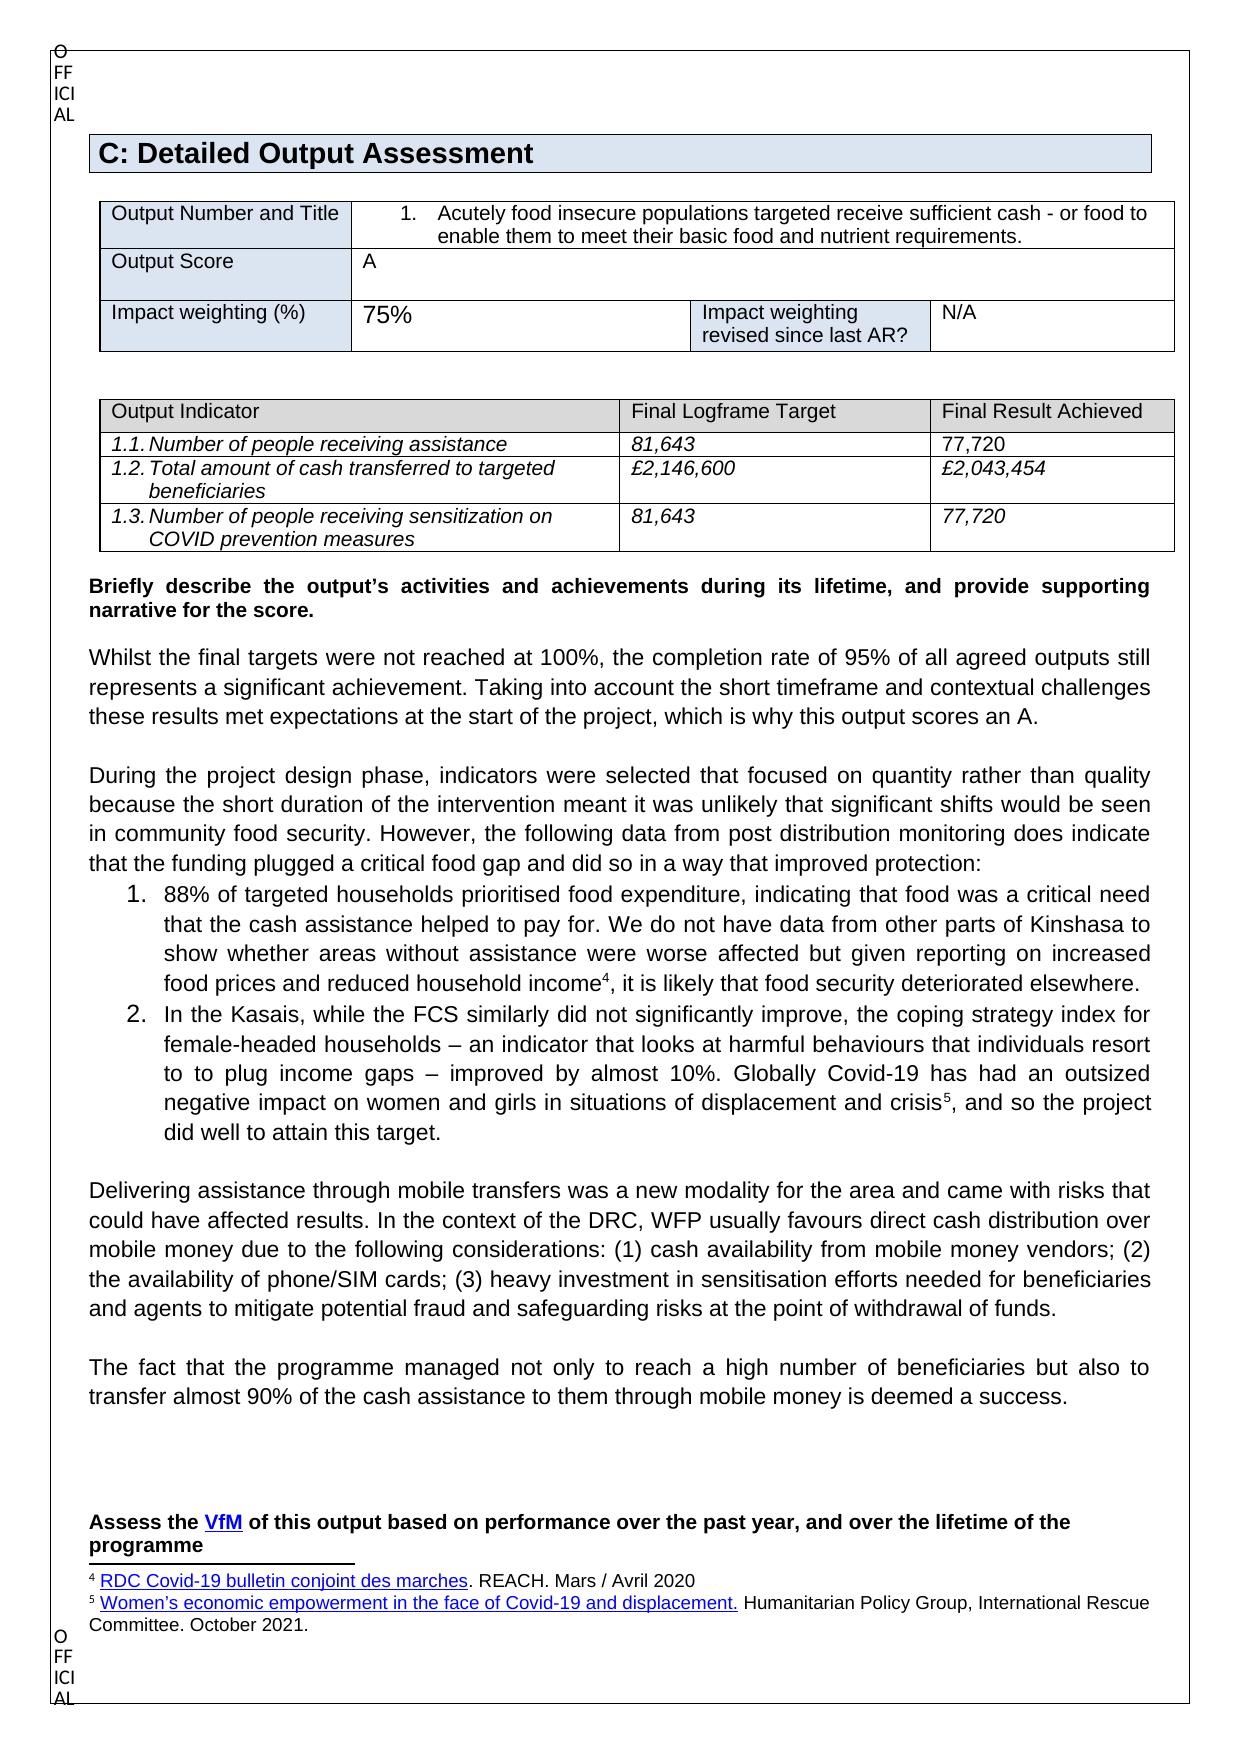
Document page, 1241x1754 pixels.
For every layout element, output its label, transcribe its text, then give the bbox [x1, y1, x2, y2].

list Women’s economic empowerment in the face of Covid-19 and displacement. Humanitarian Policy Group, International Rescue Committee. October 2021. [89, 1593, 1152, 1636]
table_cell Impact weighting revised since last AR? [691, 301, 930, 351]
table_cell Output Indicator [101, 400, 619, 432]
table_cell Number of people receiving assistance [101, 433, 619, 456]
list 88% of targeted households prioritised food expenditure, indicating that food was a critical need that the cash assistance helped to pay for. We do not have data from other parts of Kinshasa to show whether areas without assistance were worse affected but given reporting on increased food prices and reduced household income, it is likely that food security deteriorated elsewhere. [126, 880, 1152, 996]
table_cell 81,643 [620, 504, 930, 551]
list RDC Covid-19 bulletin conjoint des marches. REACH. Mars / Avril 2020 [89, 1571, 1152, 1593]
table_cell 77,720 [931, 433, 1174, 456]
list In the Kasais, while the FCS similarly did not significantly improve, the coping strategy index for female-headed households – an indicator that looks at harmful behaviours that individuals resort to to plug income gaps – improved by almost 10%. Globally Covid-19 has had an outsized negative impact on women and girls in situations of displacement and crisis, and so the project did well to attain this target. [126, 999, 1152, 1145]
table_cell 77,720 [931, 504, 1174, 551]
table_cell [100, 352, 1174, 399]
table_cell N/A [931, 301, 1174, 351]
text Briefly describe the output’s activities and achievements during its lifetime, and provide supporting narrative for the score. [89, 575, 1152, 622]
table_header Acutely food insecure populations targeted receive sufficient cash - or food to enable them to meet their basic food and nutrient requirements. [352, 202, 1174, 248]
table_cell Impact weighting (%) [101, 301, 351, 351]
text During the project design phase, indicators were selected that focused on quantity rather than quality because the short duration of the intervention meant it was unlikely that significant shifts would be seen in community food security. However, the following data from post distribution monitoring does indicate that the funding plugged a critical food gap and did so in a way that improved protection: [89, 762, 1152, 876]
table_header Output Number and Title [101, 202, 351, 248]
table_cell £2,043,454 [931, 457, 1174, 503]
text Delivering assistance through mobile transfers was a new modality for the area and came with risks that could have affected results. In the context of the DRC, WFP usually favours direct cash distribution over mobile money due to the following considerations: (1) cash availability from mobile money vendors; (2) the availability of phone/SIM cards; (3) heavy investment in sensitisation efforts needed for beneficiaries and agents to mitigate potential fraud and safeguarding risks at the point of withdrawal of funds. [89, 1178, 1152, 1321]
text The fact that the programme managed not only to reach a high number of beneficiaries but also to transfer almost 90% of the cash assistance to them through mobile money is deemed a success. [89, 1354, 1152, 1409]
table_cell Total amount of cash transferred to targeted beneficiaries [101, 457, 619, 503]
table_cell Final Result Achieved [931, 400, 1174, 432]
subtitle C: Detailed Output Assessment [90, 135, 1151, 172]
table_cell Final Logframe Target [620, 400, 930, 432]
text Assess the VfM of this output based on performance over the past year, and over the lifetime of the programme [89, 1511, 1152, 1557]
text Whilst the final targets were not reached at 100%, the completion rate of 95% of all agreed outputs still represents a significant achievement. Taking into account the short timeframe and contextual challenges these results met expectations at the start of the project, which is why this output scores an A. [89, 645, 1152, 729]
table_cell 75% [352, 301, 690, 351]
table_cell £2,146,600 [620, 457, 930, 503]
table_cell 81,643 [620, 433, 930, 456]
table_cell Output Score [101, 249, 351, 300]
table_cell A [352, 249, 1174, 300]
table_cell Number of people receiving sensitization on COVID prevention measures [101, 504, 619, 551]
